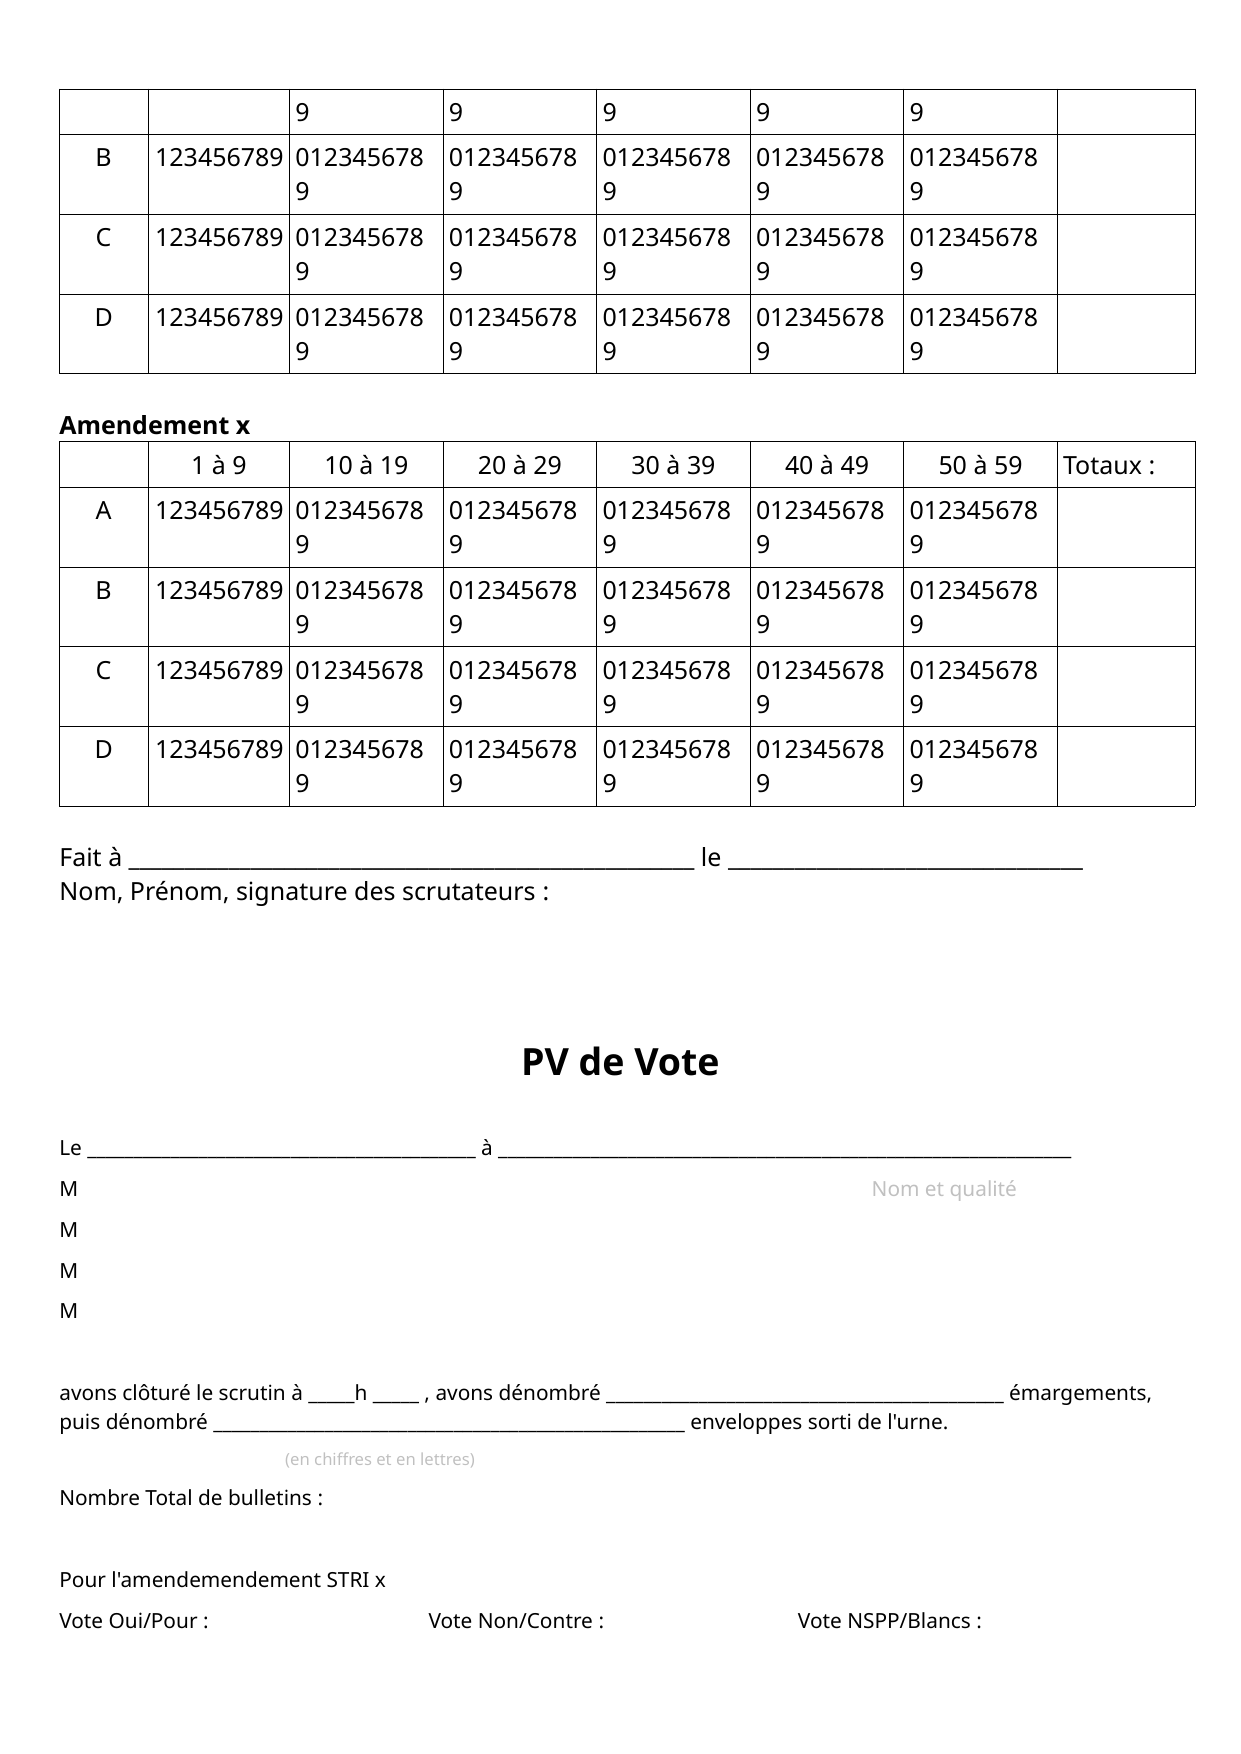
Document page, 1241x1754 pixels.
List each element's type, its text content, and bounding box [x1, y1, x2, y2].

table_cell 0123456789 [904, 647, 1057, 726]
table_cell 9 [904, 90, 1057, 134]
table_cell 0123456789 [444, 295, 596, 373]
table_cell 0123456789 [904, 295, 1057, 373]
table_cell C [60, 647, 148, 726]
table_cell [149, 90, 289, 134]
table_cell 0123456789 [290, 488, 443, 567]
table_cell [60, 90, 148, 134]
table_cell 0123456789 [597, 727, 750, 806]
table_cell 0123456789 [751, 215, 903, 293]
table_header [60, 442, 148, 487]
text Nom, Prénom, signature des scrutateurs : [59, 874, 1181, 908]
text M [59, 1297, 1181, 1325]
table_cell [1058, 647, 1195, 726]
text M [59, 1256, 1181, 1284]
table_cell 9 [290, 90, 443, 134]
table_cell 123456789 [149, 135, 289, 214]
table_header 40 à 49 [751, 442, 903, 487]
table_cell 0123456789 [904, 568, 1057, 646]
table_header Totaux : [1058, 442, 1195, 487]
text M [59, 1215, 1181, 1243]
table_cell 123456789 [149, 295, 289, 373]
table_cell 0123456789 [751, 135, 903, 214]
text Fait à ___________________________________________________ le ________________________________ [59, 840, 1181, 874]
table_cell 0123456789 [904, 727, 1057, 806]
table_cell 0123456789 [597, 295, 750, 373]
table_cell 0123456789 [444, 488, 596, 567]
table_cell 123456789 [149, 647, 289, 726]
table_cell 9 [751, 90, 903, 134]
table_cell C [60, 215, 148, 293]
table_cell D [60, 295, 148, 373]
table_cell 0123456789 [751, 295, 903, 373]
table_cell 0123456789 [290, 568, 443, 646]
text Pour l'amendemendement STRI x [59, 1565, 1181, 1593]
table_cell 0123456789 [290, 135, 443, 214]
table_cell 0123456789 [597, 647, 750, 726]
table_cell 0123456789 [444, 568, 596, 646]
table_cell 0123456789 [597, 488, 750, 567]
text Amendement x [59, 407, 1181, 441]
table_cell 0123456789 [904, 215, 1057, 293]
table_cell 123456789 [149, 488, 289, 567]
table_cell 0123456789 [290, 215, 443, 293]
text avons clôturé le scrutin à _____h _____ , avons dénombré ___________________________________________ émargements, puis dénombré ___________________________________________________ enveloppes sorti de l'urne. [59, 1378, 1181, 1435]
text Vote Oui/Pour : Vote Non/Contre : Vote NSPP/Blancs : [59, 1606, 1181, 1634]
table_cell D [60, 727, 148, 806]
table_header 50 à 59 [904, 442, 1057, 487]
table_cell 0123456789 [597, 568, 750, 646]
table_header 1 à 9 [149, 442, 289, 487]
table_cell 0123456789 [904, 488, 1057, 567]
table_cell B [60, 135, 148, 214]
table_cell 0123456789 [751, 727, 903, 806]
table_cell [1058, 295, 1195, 373]
table_cell B [60, 568, 148, 646]
table_cell 0123456789 [290, 647, 443, 726]
table_cell 0123456789 [444, 135, 596, 214]
table_cell [1058, 727, 1195, 806]
table_cell A [60, 488, 148, 567]
table_cell 0123456789 [444, 215, 596, 293]
text Nombre Total de bulletins : [59, 1483, 1181, 1512]
table_cell 0123456789 [290, 295, 443, 373]
table_cell 0123456789 [751, 647, 903, 726]
text Le __________________________________________ à ______________________________________________________________ [59, 1133, 1181, 1161]
table_cell 9 [597, 90, 750, 134]
text M Nom et qualité [59, 1174, 1181, 1202]
table_cell 123456789 [149, 727, 289, 806]
table_cell 0123456789 [444, 647, 596, 726]
table_cell 9 [444, 90, 596, 134]
title PV de Vote [59, 1035, 1181, 1086]
table_cell 123456789 [149, 568, 289, 646]
table_cell 123456789 [149, 215, 289, 293]
table_cell [1058, 135, 1195, 214]
table_cell 0123456789 [751, 568, 903, 646]
table_cell 0123456789 [444, 727, 596, 806]
table_cell [1058, 215, 1195, 293]
table_cell 0123456789 [597, 135, 750, 214]
table_cell 0123456789 [751, 488, 903, 567]
table_cell [1058, 90, 1195, 134]
table_header 20 à 29 [444, 442, 596, 487]
table_cell [1058, 568, 1195, 646]
table_header 30 à 39 [597, 442, 750, 487]
table_cell 0123456789 [904, 135, 1057, 214]
table_header 10 à 19 [290, 442, 443, 487]
table_cell 0123456789 [597, 215, 750, 293]
text (en chiffres et en lettres) [59, 1448, 1181, 1471]
table_cell [1058, 488, 1195, 567]
table_cell 0123456789 [290, 727, 443, 806]
